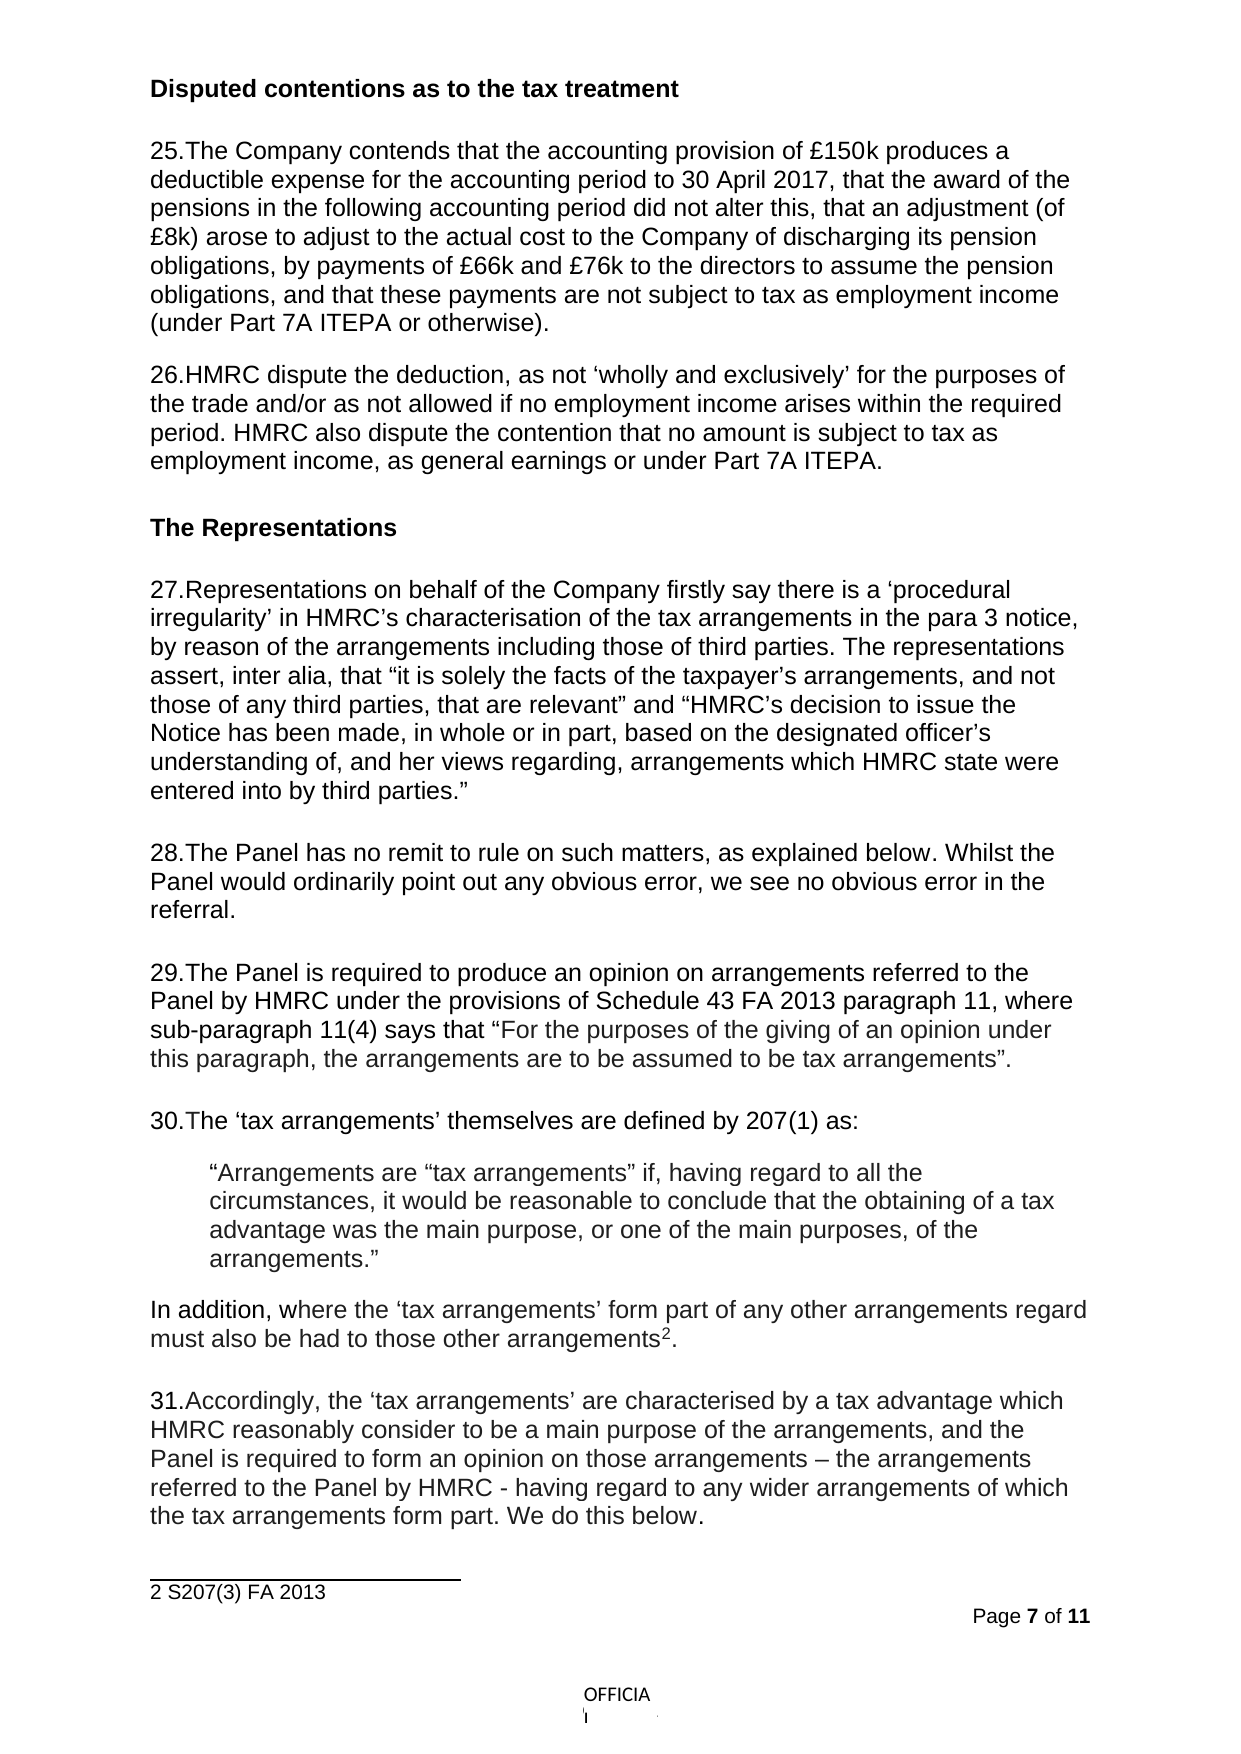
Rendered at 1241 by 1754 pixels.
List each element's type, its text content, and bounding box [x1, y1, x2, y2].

list The Panel is required to produce an opinion on arrangements referred to the Panel by HMRC under the provisions of Schedule 43 FA 2013 paragraph 11, where sub-paragraph 11(4) says that “For the purposes of the giving of an opinion under this paragraph, the arrangements are to be assumed to be tax arrangements”. [150, 957, 1090, 1072]
subtitle The Representations [150, 512, 1090, 541]
list The Company contends that the accounting provision of £150k produces a deductible expense for the accounting period to 30 April 2017, that the award of the pensions in the following accounting period did not alter this, that an adjustment (of £8k) arose to adjust to the actual cost to the Company of discharging its pension obligations, by payments of £66k and £76k to the directors to assume the pension obligations, and that these payments are not subject to tax as employment income (under Part 7A ITEPA or otherwise). [150, 136, 1090, 337]
text In addition, where the ‘tax arrangements’ form part of any other arrangements regard must also be had to those other arrangements. [150, 1295, 1090, 1353]
list HMRC dispute the deduction, as not ‘wholly and exclusively’ for the purposes of the trade and/or as not allowed if no employment income arises within the required period. HMRC also dispute the contention that no amount is subject to tax as employment income, as general earnings or under Part 7A ITEPA. [150, 360, 1090, 475]
list Representations on behalf of the Company firstly say there is a ‘procedural irregularity’ in HMRC’s characterisation of the tax arrangements in the para 3 notice, by reason of the arrangements including those of third parties. The representations assert, inter alia, that “it is solely the facts of the taxpayer’s arrangements, and not those of any third parties, that are relevant” and “HMRC’s decision to issue the Notice has been made, in whole or in part, based on the designated officer’s understanding of, and her views regarding, arrangements which HMRC state were entered into by third parties.” [150, 574, 1090, 804]
list “Arrangements are “tax arrangements” if, having regard to all the circumstances, it would be reasonable to conclude that the obtaining of a tax advantage was the main purpose, or one of the main purposes, of the arrangements.” [209, 1157, 1090, 1272]
text S207(3) FA 2013 [150, 1580, 1090, 1604]
subtitle Disputed contentions as to the tax treatment [150, 74, 1090, 102]
list Accordingly, the ‘tax arrangements’ are characterised by a tax advantage which HMRC reasonably consider to be a main purpose of the arrangements, and the Panel is required to form an opinion on those arrangements – the arrangements referred to the Panel by HMRC - having regard to any wider arrangements of which the tax arrangements form part. We do this below. [150, 1386, 1090, 1530]
list The ‘tax arrangements’ themselves are defined by 207(1) as: [150, 1106, 1090, 1134]
list The Panel has no remit to rule on such matters, as explained below. Whilst the Panel would ordinarily point out any obvious error, we see no obvious error in the referral. [150, 838, 1090, 924]
